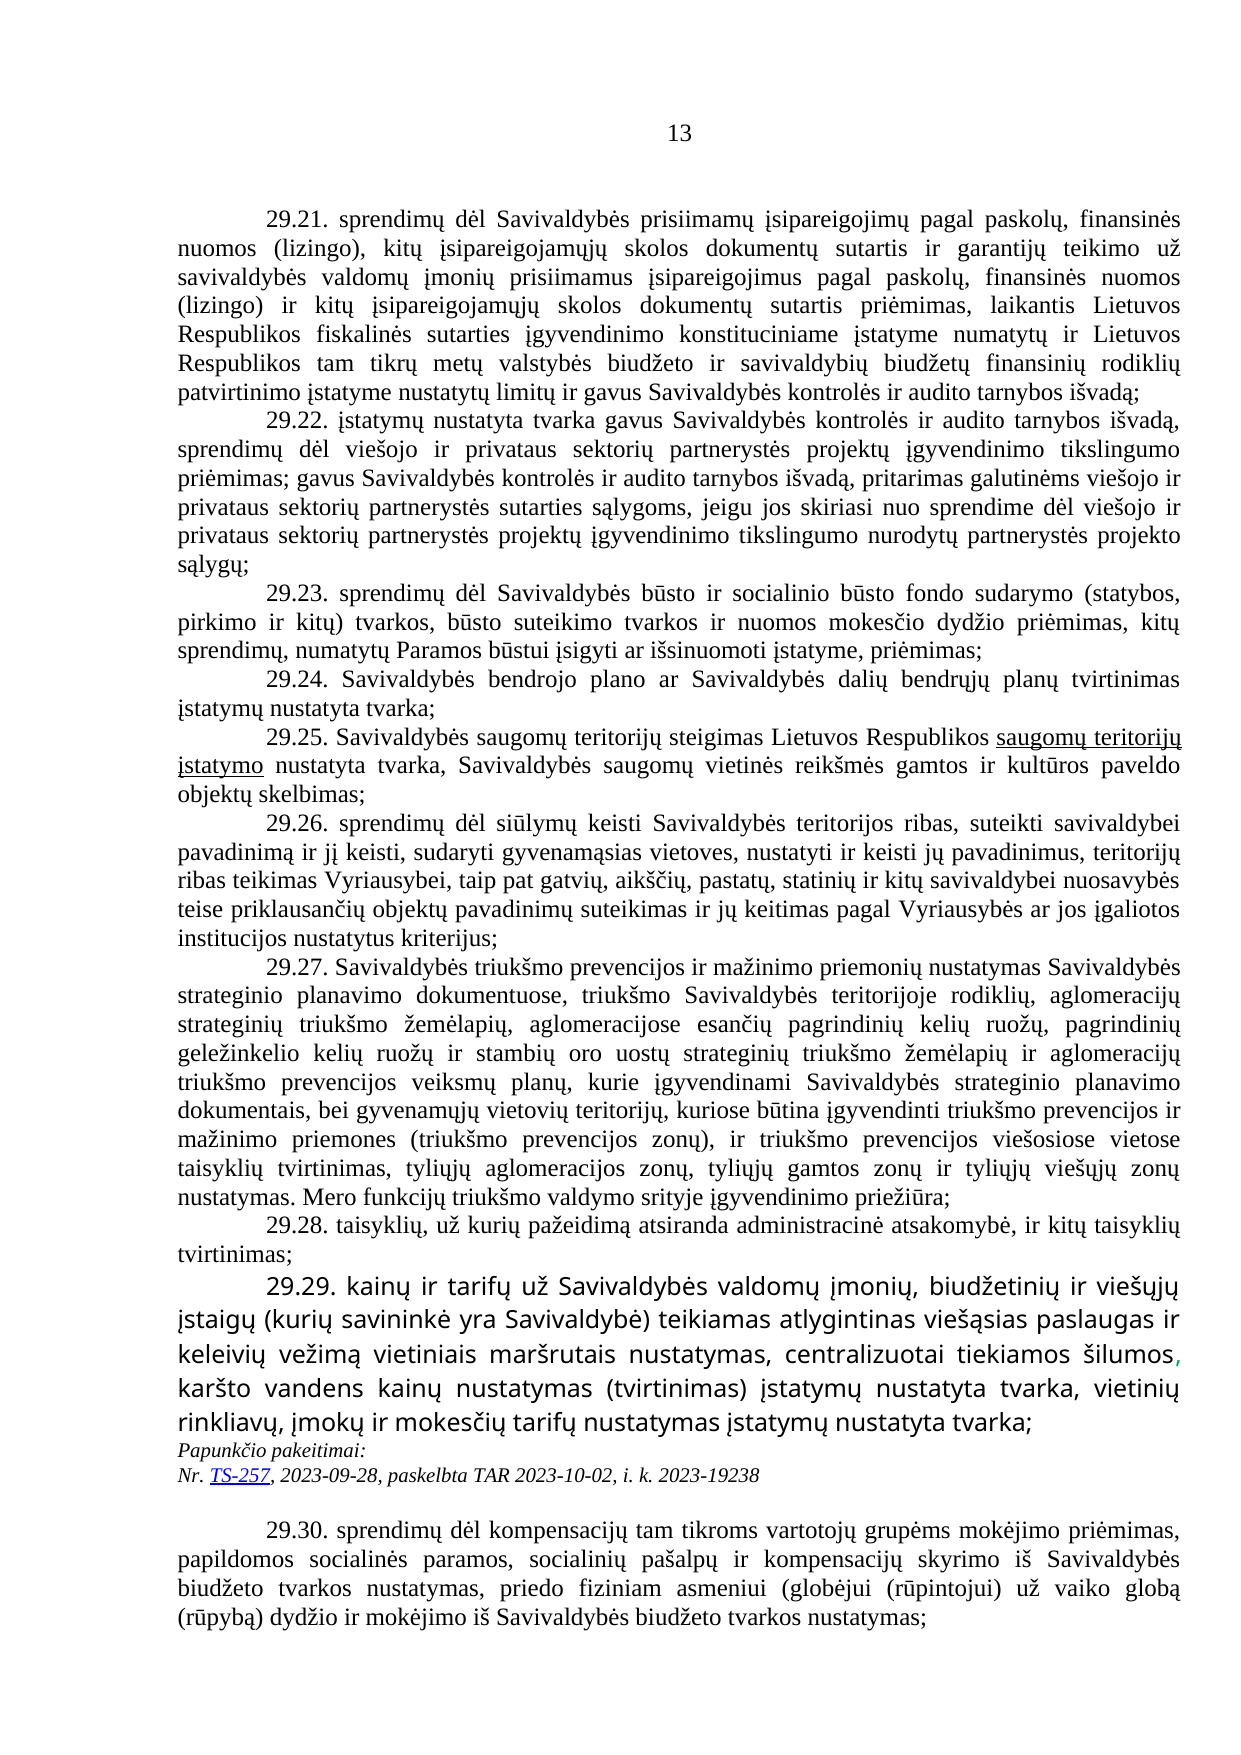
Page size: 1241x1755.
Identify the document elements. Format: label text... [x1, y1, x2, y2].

text 29.28. taisyklių, už kurių pažeidimą atsiranda administracinė atsakomybė, ir kitų taisyklių tvirtinimas; [177, 1211, 1181, 1268]
text 29.22. įstatymų nustatyta tvarka gavus Savivaldybės kontrolės ir audito tarnybos išvadą, sprendimų dėl viešojo ir privataus sektorių partnerystės projektų įgyvendinimo tikslingumo priėmimas; gavus Savivaldybės kontrolės ir audito tarnybos išvadą, pritarimas galutinėms viešojo ir privataus sektorių partnerystės sutarties sąlygoms, jeigu jos skiriasi nuo sprendime dėl viešojo ir privataus sektorių partnerystės projektų įgyvendinimo tikslingumo nurodytų partnerystės projekto sąlygų; [177, 406, 1181, 578]
text 29.27. Savivaldybės triukšmo prevencijos ir mažinimo priemonių nustatymas Savivaldybės strateginio planavimo dokumentuose, triukšmo Savivaldybės teritorijoje rodiklių, aglomeracijų strateginių triukšmo žemėlapių, aglomeracijose esančių pagrindinių kelių ruožų, pagrindinių geležinkelio kelių ruožų ir stambių oro uostų strateginių triukšmo žemėlapių ir aglomeracijų triukšmo prevencijos veiksmų planų, kurie įgyvendinami Savivaldybės strateginio planavimo dokumentais, bei gyvenamųjų vietovių teritorijų, kuriose būtina įgyvendinti triukšmo prevencijos ir mažinimo priemones (triukšmo prevencijos zonų), ir triukšmo prevencijos viešosiose vietose taisyklių tvirtinimas, tyliųjų aglomeracijos zonų, tyliųjų gamtos zonų ir tyliųjų viešųjų zonų nustatymas. Mero funkcijų triukšmo valdymo srityje įgyvendinimo priežiūra; [177, 952, 1181, 1211]
text Nr. TS-257, 2023-09-28, paskelbta TAR 2023-10-02, i. k. 2023-19238 [177, 1462, 1181, 1487]
text 29.21. sprendimų dėl Savivaldybės prisiimamų įsipareigojimų pagal paskolų, finansinės nuomos (lizingo), kitų įsipareigojamųjų skolos dokumentų sutartis ir garantijų teikimo už savivaldybės valdomų įmonių prisiimamus įsipareigojimus pagal paskolų, finansinės nuomos (lizingo) ir kitų įsipareigojamųjų skolos dokumentų sutartis priėmimas, laikantis Lietuvos Respublikos fiskalinės sutarties įgyvendinimo konstituciniame įstatyme numatytų ir Lietuvos Respublikos tam tikrų metų valstybės biudžeto ir savivaldybių biudžetų finansinių rodiklių patvirtinimo įstatyme nustatytų limitų ir gavus Savivaldybės kontrolės ir audito tarnybos išvadą; [177, 204, 1181, 406]
text Papunkčio pakeitimai: [177, 1438, 1181, 1462]
text 29.25. Savivaldybės saugomų teritorijų steigimas Lietuvos Respublikos saugomų teritorijų įstatymo nustatyta tvarka, Savivaldybės saugomų vietinės reikšmės gamtos ir kultūros paveldo objektų skelbimas; [177, 722, 1181, 808]
text 29.23. sprendimų dėl Savivaldybės būsto ir socialinio būsto fondo sudarymo (statybos, pirkimo ir kitų) tvarkos, būsto suteikimo tvarkos ir nuomos mokesčio dydžio priėmimas, kitų sprendimų, numatytų Paramos būstui įsigyti ar išsinuomoti įstatyme, priėmimas; [177, 578, 1181, 664]
text 29.26. sprendimų dėl siūlymų keisti Savivaldybės teritorijos ribas, suteikti savivaldybei pavadinimą ir jį keisti, sudaryti gyvenamąsias vietoves, nustatyti ir keisti jų pavadinimus, teritorijų ribas teikimas Vyriausybei, taip pat gatvių, aikščių, pastatų, statinių ir kitų savivaldybei nuosavybės teise priklausančių objektų pavadinimų suteikimas ir jų keitimas pagal Vyriausybės ar jos įgaliotos institucijos nustatytus kriterijus; [177, 808, 1181, 952]
text 29.24. Savivaldybės bendrojo plano ar Savivaldybės dalių bendrųjų planų tvirtinimas įstatymų nustatyta tvarka; [177, 664, 1181, 722]
text 29.30. sprendimų dėl kompensacijų tam tikroms vartotojų grupėms mokėjimo priėmimas, papildomos socialinės paramos, socialinių pašalpų ir kompensacijų skyrimo iš Savivaldybės biudžeto tvarkos nustatymas, priedo fiziniam asmeniui (globėjui (rūpintojui) už vaiko globą (rūpybą) dydžio ir mokėjimo iš Savivaldybės biudžeto tvarkos nustatymas; [177, 1515, 1181, 1630]
text 29.29. kainų ir tarifų už Savivaldybės valdomų įmonių, biudžetinių ir viešųjų įstaigų (kurių savininkė yra Savivaldybė) teikiamas atlygintinas viešąsias paslaugas ir keleivių vežimą vietiniais maršrutais nustatymas, centralizuotai tiekiamos šilumos, karšto vandens kainų nustatymas (tvirtinimas) įstatymų nustatyta tvarka, vietinių rinkliavų, įmokų ir mokesčių tarifų nustatymas įstatymų nustatyta tvarka; [177, 1268, 1181, 1438]
